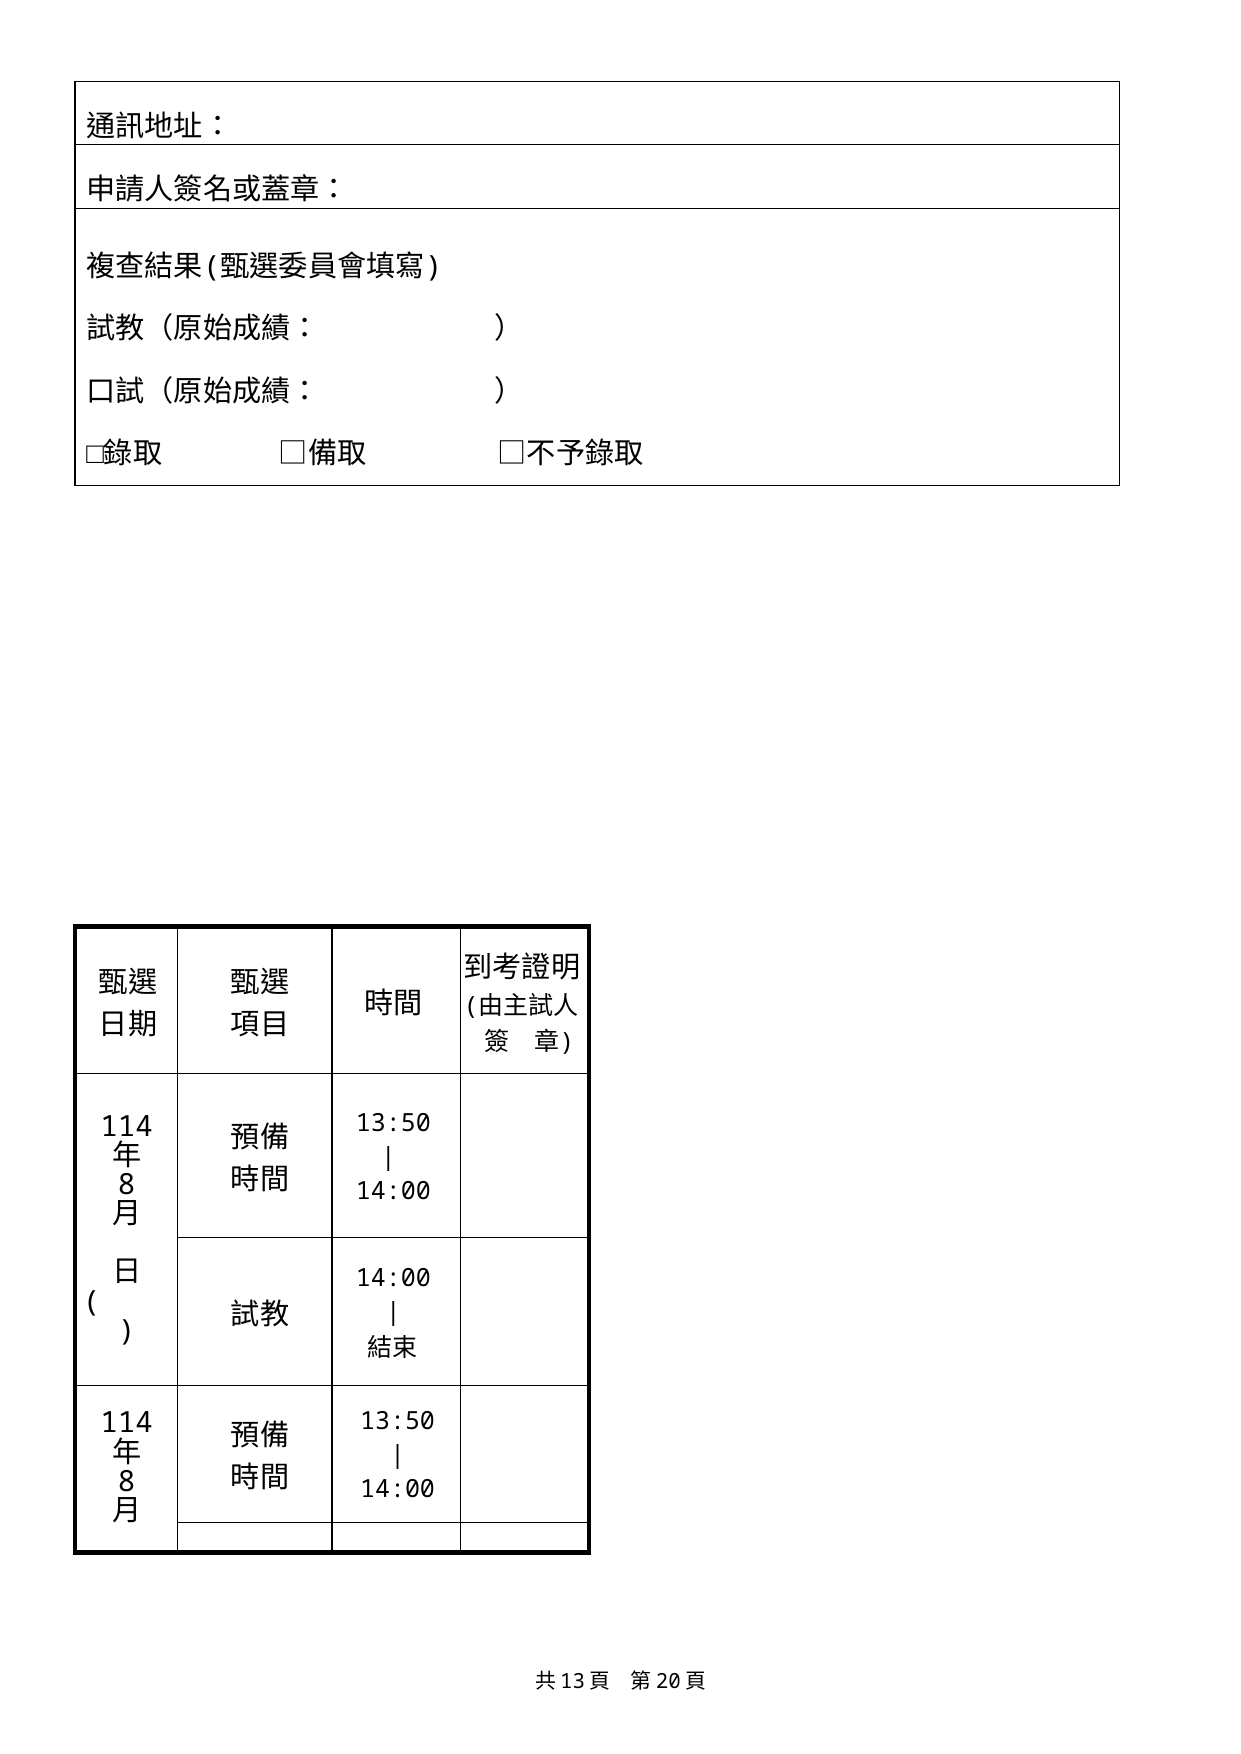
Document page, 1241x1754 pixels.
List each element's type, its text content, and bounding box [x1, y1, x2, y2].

table_cell 試教 [178, 1238, 331, 1384]
table_cell 預備 時間 [178, 1074, 331, 1237]
table_cell 13:50 | 14:00 [333, 1074, 460, 1237]
table_cell 通訊地址： [76, 82, 1119, 144]
table_cell 114 年 8 月 日 ( ) [77, 1074, 177, 1384]
table_header 時間 [333, 929, 460, 1073]
table_cell [461, 1074, 587, 1237]
table_cell 14:00 | 結束 [333, 1238, 460, 1384]
table_header 甄選 項目 [178, 929, 331, 1073]
table_cell 114 年 8 月 日 ( ) [77, 1386, 177, 1550]
table_cell [333, 1523, 460, 1550]
table_cell 複查結果(甄選委員會填寫) 試教（原始成績： ） 口試（原始成績： ） □錄取 □備取 □不予錄取 [76, 209, 1119, 485]
table_cell [461, 1238, 587, 1384]
table_cell 13:50 | 14:00 [333, 1386, 460, 1522]
table_cell [178, 1523, 331, 1550]
table_header 到考證明 (由主試人 簽 章) [461, 929, 587, 1073]
table_header 甄選 日期 [77, 929, 177, 1073]
table_cell [461, 1386, 587, 1522]
table_cell [461, 1523, 587, 1550]
table_cell 預備 時間 [178, 1386, 331, 1522]
table_cell 申請人簽名或蓋章： [76, 145, 1119, 208]
